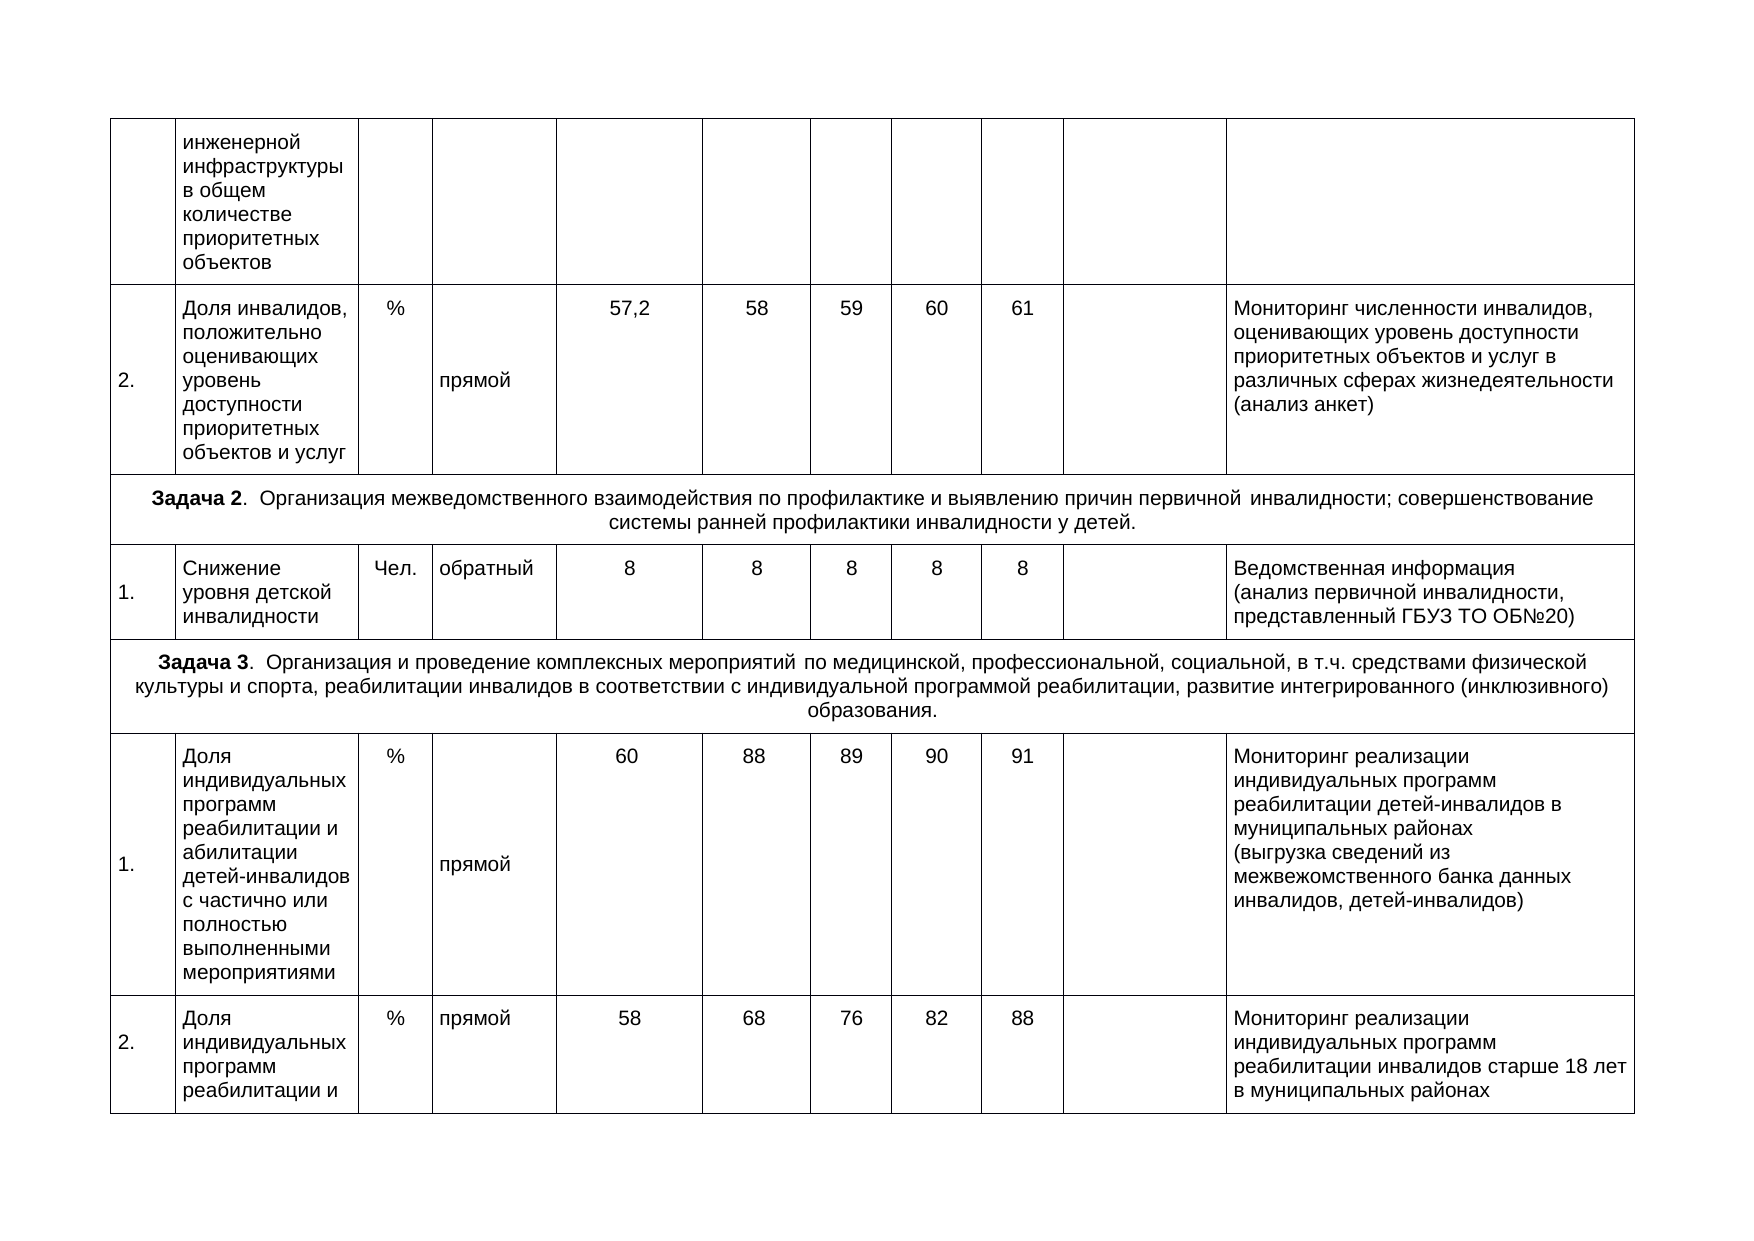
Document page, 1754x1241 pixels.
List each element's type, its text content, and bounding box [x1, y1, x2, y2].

table_cell [1064, 119, 1226, 284]
table_cell 8 [703, 545, 810, 638]
table_cell Доля инвалидов, положительно оценивающих уровень доступности приоритетных объектов и услуг [176, 285, 358, 474]
table_cell 88 [982, 996, 1063, 1113]
table_cell обратный [433, 545, 556, 638]
table_cell 82 [892, 996, 981, 1113]
table_cell % [359, 996, 432, 1113]
table_cell 8 [811, 545, 891, 638]
table_cell [1064, 285, 1226, 474]
table_cell 76 [811, 996, 891, 1113]
table_cell 88 [703, 734, 810, 994]
table_cell 68 [703, 996, 810, 1113]
table_cell [359, 119, 432, 284]
table_cell 8 [892, 545, 981, 638]
table_cell [1064, 545, 1226, 638]
table_cell 57,2 [557, 285, 702, 474]
table_cell 58 [557, 996, 702, 1113]
table_cell 8 [982, 545, 1063, 638]
table_cell Задача 2. Организация межведомственного взаимодействия по профилактике и выявлению причин первичной инвалидности; совершенствование системы ранней профилактики инвалидности у детей. [111, 475, 1634, 544]
table_cell Доля индивидуальных программ реабилитации и абилитации детей-инвалидов с частично или полностью выполненными мероприятиями [176, 734, 358, 994]
table_cell [892, 119, 981, 284]
table_cell [111, 119, 175, 284]
table_cell [1064, 996, 1226, 1113]
table_cell 2. [111, 285, 175, 474]
table_cell инженерной инфраструктуры в общем количестве приоритетных объектов [176, 119, 358, 284]
table_cell [1064, 734, 1226, 994]
table_cell прямой [433, 996, 556, 1113]
table_cell 91 [982, 734, 1063, 994]
table_cell прямой [433, 285, 556, 474]
table_cell Задача 3. Организация и проведение комплексных мероприятий по медицинской, профессиональной, социальной, в т.ч. средствами физической культуры и спорта, реабилитации инвалидов в соответствии с индивидуальной программой реабилитации, развитие интегрированного (инклюзивного) образования. [111, 640, 1634, 733]
table_cell 59 [811, 285, 891, 474]
table_cell Мониторинг реализации индивидуальных программ реабилитации инвалидов старше 18 лет в муниципальных районах [1227, 996, 1634, 1113]
table_cell [982, 119, 1063, 284]
table_cell % [359, 734, 432, 994]
table_cell [433, 119, 556, 284]
table_cell [811, 119, 891, 284]
table_cell 1. [111, 734, 175, 994]
table_cell 60 [892, 285, 981, 474]
table_cell 60 [557, 734, 702, 994]
table_cell 89 [811, 734, 891, 994]
table_cell Мониторинг реализации индивидуальных программ реабилитации детей-инвалидов в муниципальных районах (выгрузка сведений из межвежомственного банка данных инвалидов, детей-инвалидов) [1227, 734, 1634, 994]
table_cell Ведомственная информация (анализ первичной инвалидности, представленный ГБУЗ ТО ОБ№20) [1227, 545, 1634, 638]
table_cell [557, 119, 702, 284]
table_cell Чел. [359, 545, 432, 638]
table_cell прямой [433, 734, 556, 994]
table_cell 90 [892, 734, 981, 994]
table_cell 61 [982, 285, 1063, 474]
table_cell 8 [557, 545, 702, 638]
table_cell Мониторинг численности инвалидов, оценивающих уровень доступности приоритетных объектов и услуг в различных сферах жизнедеятельности (анализ анкет) [1227, 285, 1634, 474]
table_cell 58 [703, 285, 810, 474]
table_cell [703, 119, 810, 284]
table_cell % [359, 285, 432, 474]
table_cell 1. [111, 545, 175, 638]
table_cell [1227, 119, 1634, 284]
table_cell Доля индивидуальных программ реабилитации и [176, 996, 358, 1113]
table_cell 2. [111, 996, 175, 1113]
table_cell Снижение уровня детской инвалидности [176, 545, 358, 638]
